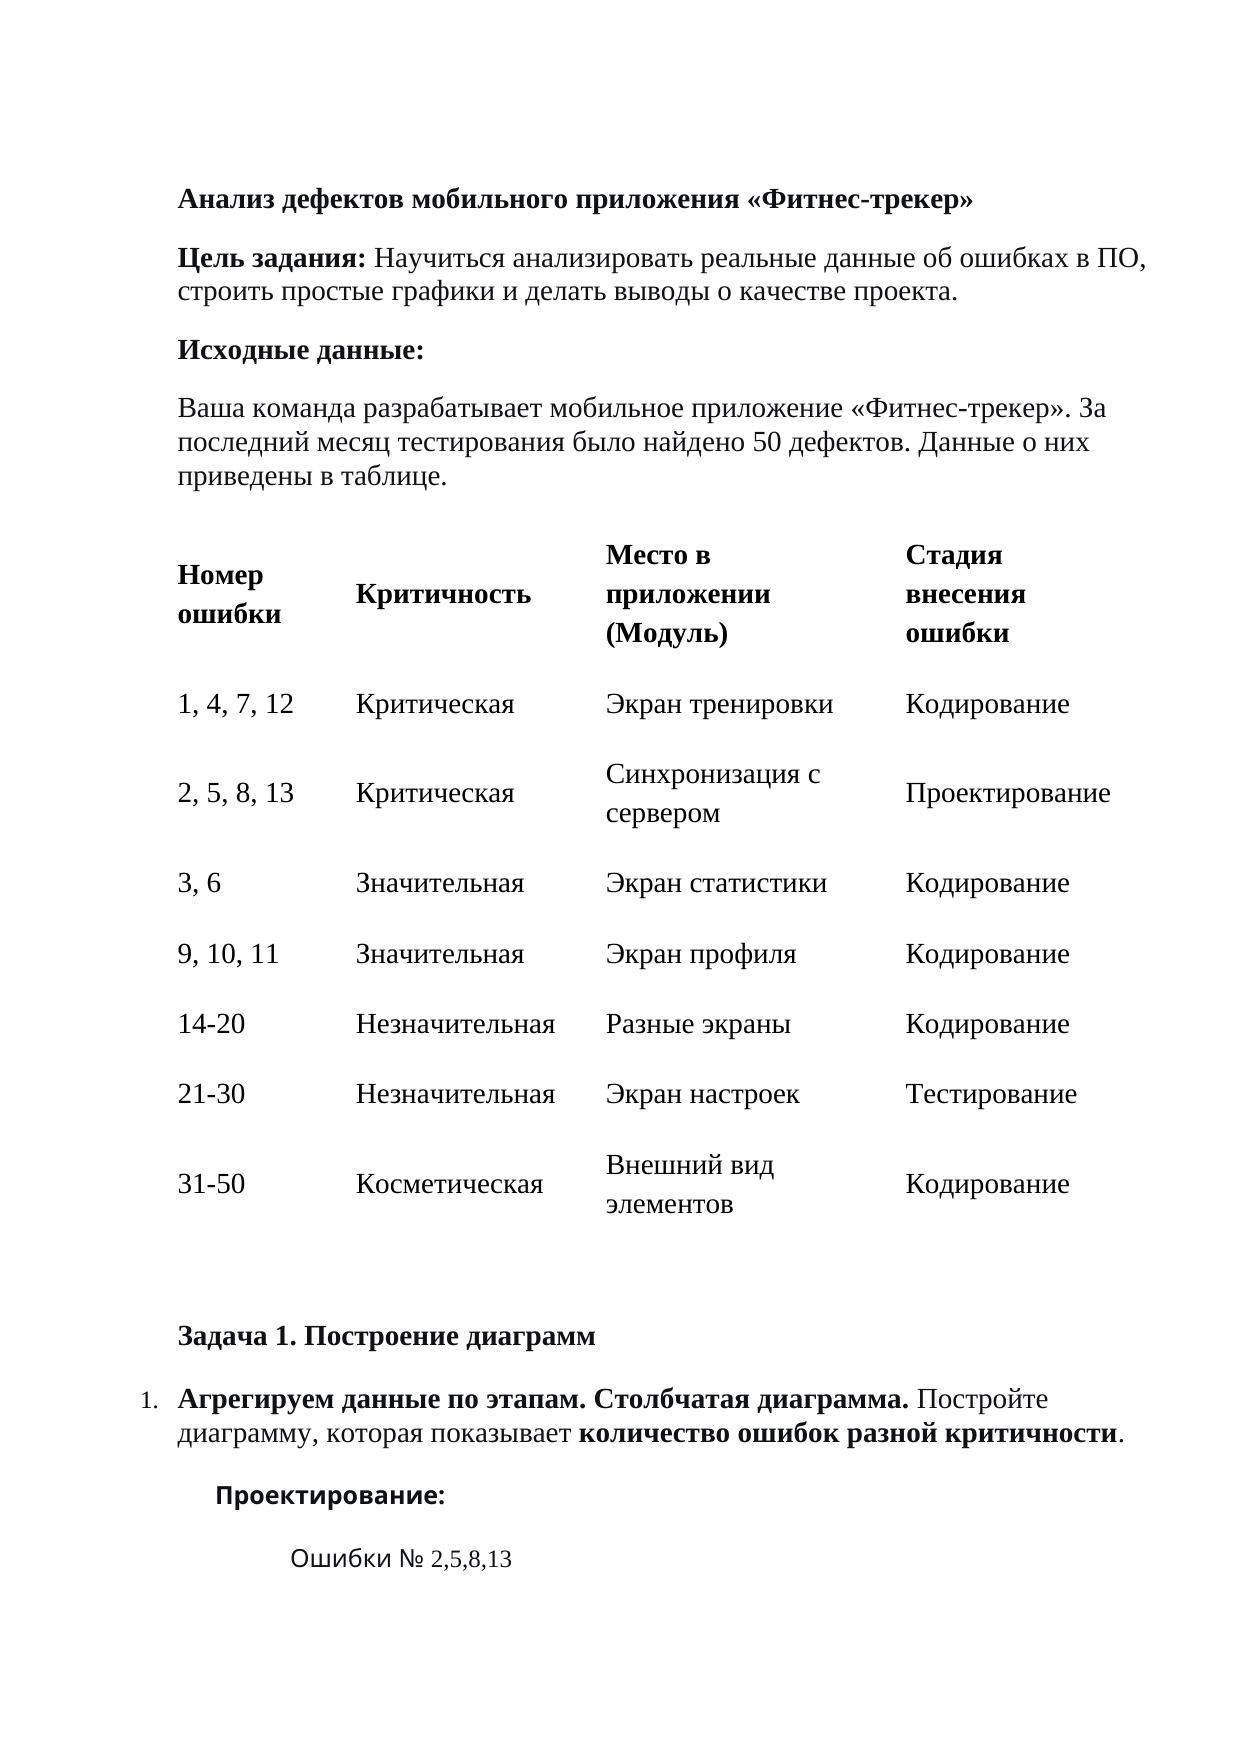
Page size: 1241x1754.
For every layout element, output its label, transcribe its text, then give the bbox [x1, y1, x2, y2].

table_cell Экран настроек [581, 1055, 880, 1126]
text Ваша команда разрабатывает мобильное приложение «Фитнес-трекер». За последний месяц тестирования было найдено 50 дефектов. Данные о них приведены в таблице. [177, 391, 1152, 491]
table_cell Незначительная [331, 1055, 581, 1126]
table_cell Тестирование [880, 1055, 1152, 1126]
table_header Критичность [331, 516, 581, 665]
subtitle Анализ дефектов мобильного приложения «Фитнес-трекер» [177, 168, 1152, 215]
table_cell Синхронизация с сервером [581, 735, 880, 844]
table_cell 31-50 [177, 1126, 331, 1235]
table_header Стадия внесения ошибки [880, 516, 1152, 665]
table_cell Проектирование [880, 735, 1152, 844]
table_cell 2, 5, 8, 13 [177, 735, 331, 844]
table_cell 14-20 [177, 985, 331, 1055]
table_cell 1, 4, 7, 12 [177, 665, 331, 735]
table_header Номер ошибки [177, 516, 331, 665]
table_cell Косметическая [331, 1126, 581, 1235]
table_cell 3, 6 [177, 844, 331, 915]
table_cell 21-30 [177, 1055, 331, 1126]
table_cell Экран статистики [581, 844, 880, 915]
table_cell Разные экраны [581, 985, 880, 1055]
text Исходные данные: [177, 332, 1152, 366]
table_cell Критическая [331, 735, 581, 844]
table_cell Кодирование [880, 985, 1152, 1055]
table_cell Значительная [331, 915, 581, 985]
text Ошибки № 2,5,8,13 [290, 1541, 1152, 1575]
table_cell Кодирование [880, 665, 1152, 735]
table_cell Критическая [331, 665, 581, 735]
table_cell Значительная [331, 844, 581, 915]
table_header Место в приложении (Модуль) [581, 516, 880, 665]
text Цель задания: Научиться анализировать реальные данные об ошибках в ПО, строить простые графики и делать выводы о качестве проекта. [177, 240, 1152, 307]
table_cell Экран профиля [581, 915, 880, 985]
table_cell Кодирование [880, 844, 1152, 915]
table_cell Экран тренировки [581, 665, 880, 735]
text Проектирование: [215, 1477, 1152, 1512]
table_cell Кодирование [880, 915, 1152, 985]
list Агрегируем данные по этапам. Столбчатая диаграмма. Постройте диаграмму, которая показывает количество ошибок разной критичности. [140, 1381, 1152, 1448]
table_cell Кодирование [880, 1126, 1152, 1235]
table_cell 9, 10, 11 [177, 915, 331, 985]
text Задача 1. Построение диаграмм [177, 1318, 1152, 1352]
table_cell Незначительная [331, 985, 581, 1055]
table_cell Внешний вид элементов [581, 1126, 880, 1235]
